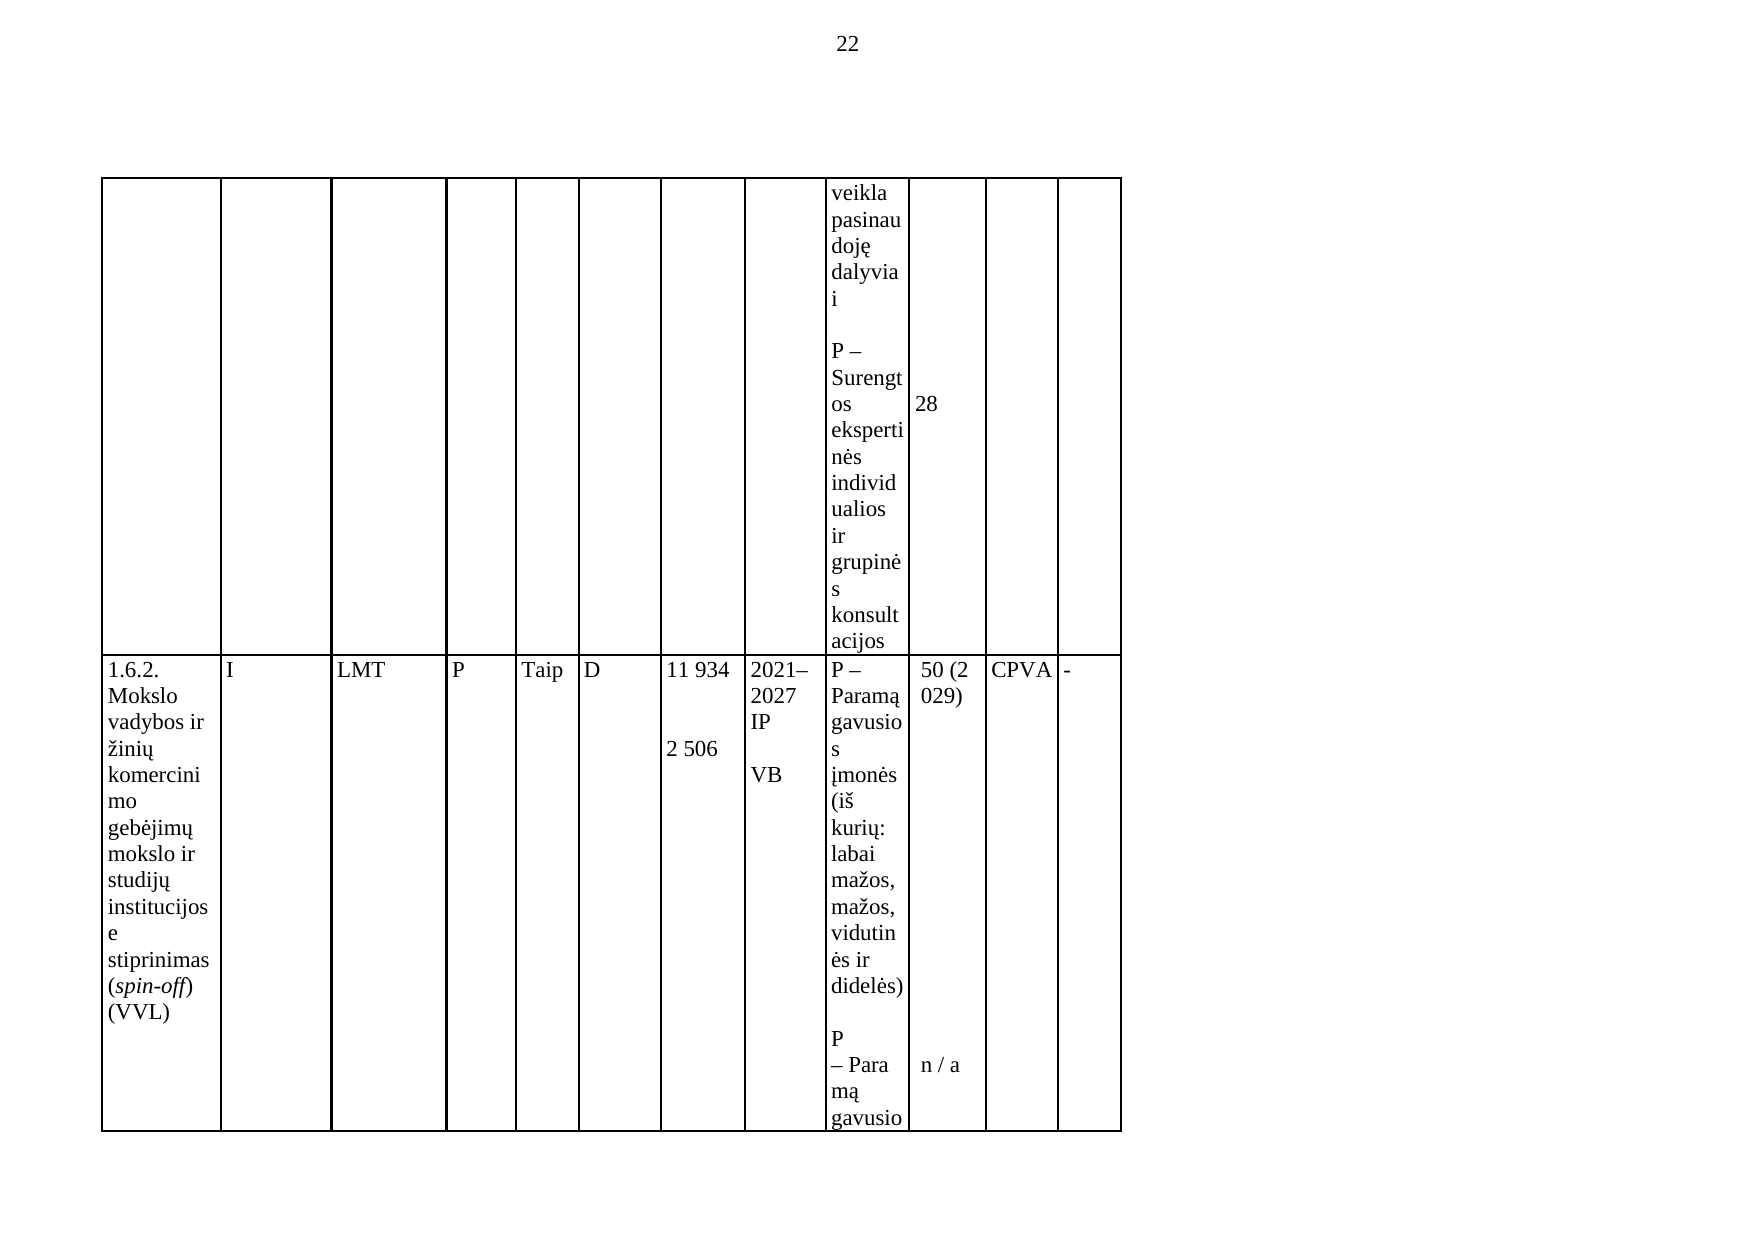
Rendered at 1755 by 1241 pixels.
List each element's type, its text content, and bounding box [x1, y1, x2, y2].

table_cell 2021–2027 IP VB [746, 656, 825, 1130]
table_cell 28 [910, 179, 985, 654]
table_cell [517, 179, 578, 654]
table_cell - [1059, 656, 1120, 1130]
table_cell CPVA [987, 656, 1057, 1130]
table_cell - [1059, 179, 1120, 654]
table_cell 50 (2029) n / a [910, 656, 985, 1130]
table_cell P [448, 656, 515, 1130]
table_cell [662, 179, 744, 654]
table_cell 1.6.2. Mokslo vadybos ir žinių komercinimo gebėjimų mokslo ir studijų institucijose stiprinimas (spin-off) (VVL) [103, 656, 220, 1130]
table_cell [580, 179, 660, 654]
table_cell 11 934 2 506 [662, 656, 744, 1130]
table_cell P – Paramą gavusios įmonės (iš kurių: labai mažos, mažos, vidutinės ir didelės) P – Paramą gavusio [827, 656, 908, 1130]
table_cell D [580, 656, 660, 1130]
table_cell [746, 179, 825, 654]
table_cell [987, 179, 1057, 654]
table_cell I [222, 656, 330, 1130]
table_cell LMT [333, 656, 445, 1130]
table_cell Taip [517, 656, 578, 1130]
table_cell veikla pasinaudoję dalyviai P – Surengtos ekspertinės individualios ir grupinės konsultacijos [827, 179, 908, 654]
table_cell [103, 179, 220, 654]
table_cell [333, 179, 445, 654]
table_cell [448, 179, 515, 654]
table_cell [222, 179, 330, 654]
